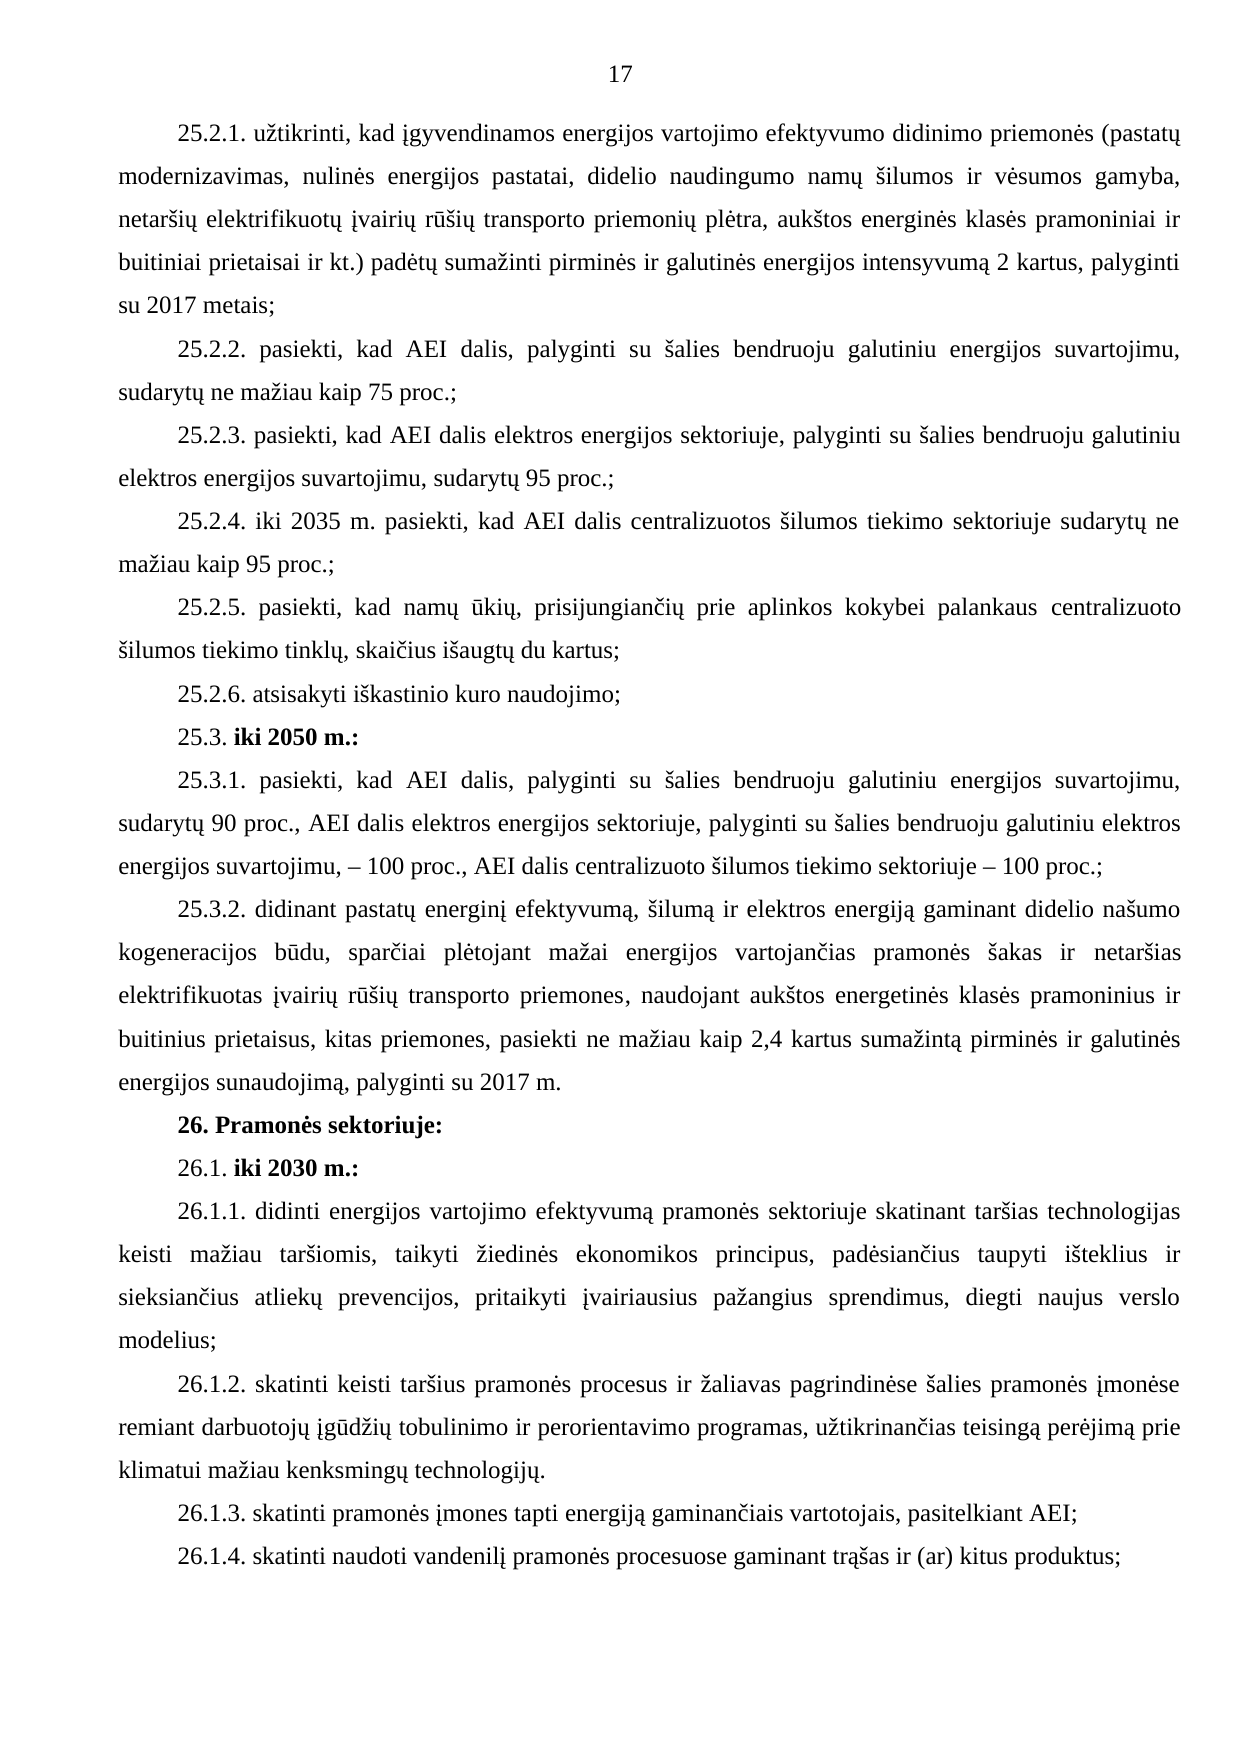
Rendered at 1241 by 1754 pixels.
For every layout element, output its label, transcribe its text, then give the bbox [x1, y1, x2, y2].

text 25.2.6. atsisakyti iškastinio kuro naudojimo; [118, 679, 1181, 707]
text 25.2.4. iki 2035 m. pasiekti, kad AEI dalis centralizuotos šilumos tiekimo sektoriuje sudarytų ne mažiau kaip 95 proc.; [118, 506, 1181, 578]
text 25.3. iki 2050 m.: [118, 722, 1181, 751]
text 26.1.2. skatinti keisti taršius pramonės procesus ir žaliavas pagrindinėse šalies pramonės įmonėse remiant darbuotojų įgūdžių tobulinimo ir perorientavimo programas, užtikrinančias teisingą perėjimą prie klimatui mažiau kenksmingų technologijų. [118, 1369, 1181, 1484]
text 25.2.3. pasiekti, kad AEI dalis elektros energijos sektoriuje, palyginti su šalies bendruoju galutiniu elektros energijos suvartojimu, sudarytų 95 proc.; [118, 420, 1181, 492]
text 25.2.5. pasiekti, kad namų ūkių, prisijungiančių prie aplinkos kokybei palankaus centralizuoto šilumos tiekimo tinklų, skaičius išaugtų du kartus; [118, 592, 1181, 664]
text 25.2.1. užtikrinti, kad įgyvendinamos energijos vartojimo efektyvumo didinimo priemonės (pastatų modernizavimas, nulinės energijos pastatai, didelio naudingumo namų šilumos ir vėsumos gamyba, netaršių elektrifikuotų įvairių rūšių transporto priemonių plėtra, aukštos energinės klasės pramoniniai ir buitiniai prietaisai ir kt.) padėtų sumažinti pirminės ir galutinės energijos intensyvumą 2 kartus, palyginti su 2017 metais; [118, 118, 1181, 319]
text 26.1.1. didinti energijos vartojimo efektyvumą pramonės sektoriuje skatinant taršias technologijas keisti mažiau taršiomis, taikyti žiedinės ekonomikos principus, padėsiančius taupyti išteklius ir sieksiančius atliekų prevencijos, pritaikyti įvairiausius pažangius sprendimus, diegti naujus verslo modelius; [118, 1196, 1181, 1354]
text 26. Pramonės sektoriuje: [118, 1110, 1181, 1139]
text 25.2.2. pasiekti, kad AEI dalis, palyginti su šalies bendruoju galutiniu energijos suvartojimu, sudarytų ne mažiau kaip 75 proc.; [118, 334, 1181, 406]
text 25.3.2. didinant pastatų energinį efektyvumą, šilumą ir elektros energiją gaminant didelio našumo kogeneracijos būdu, sparčiai plėtojant mažai energijos vartojančias pramonės šakas ir netaršias elektrifikuotas įvairių rūšių transporto priemones, naudojant aukštos energetinės klasės pramoninius ir buitinius prietaisus, kitas priemones, pasiekti ne mažiau kaip 2,4 kartus sumažintą pirminės ir galutinės energijos sunaudojimą, palyginti su 2017 m. [118, 894, 1181, 1096]
text 26.1.4. skatinti naudoti vandenilį pramonės procesuose gaminant trąšas ir (ar) kitus produktus; [118, 1541, 1181, 1570]
text 25.3.1. pasiekti, kad AEI dalis, palyginti su šalies bendruoju galutiniu energijos suvartojimu, sudarytų 90 proc., AEI dalis elektros energijos sektoriuje, palyginti su šalies bendruoju galutiniu elektros energijos suvartojimu, – 100 proc., AEI dalis centralizuoto šilumos tiekimo sektoriuje – 100 proc.; [118, 765, 1181, 880]
text 26.1.3. skatinti pramonės įmones tapti energiją gaminančiais vartotojais, pasitelkiant AEI; [118, 1498, 1181, 1527]
text 26.1. iki 2030 m.: [118, 1153, 1181, 1182]
